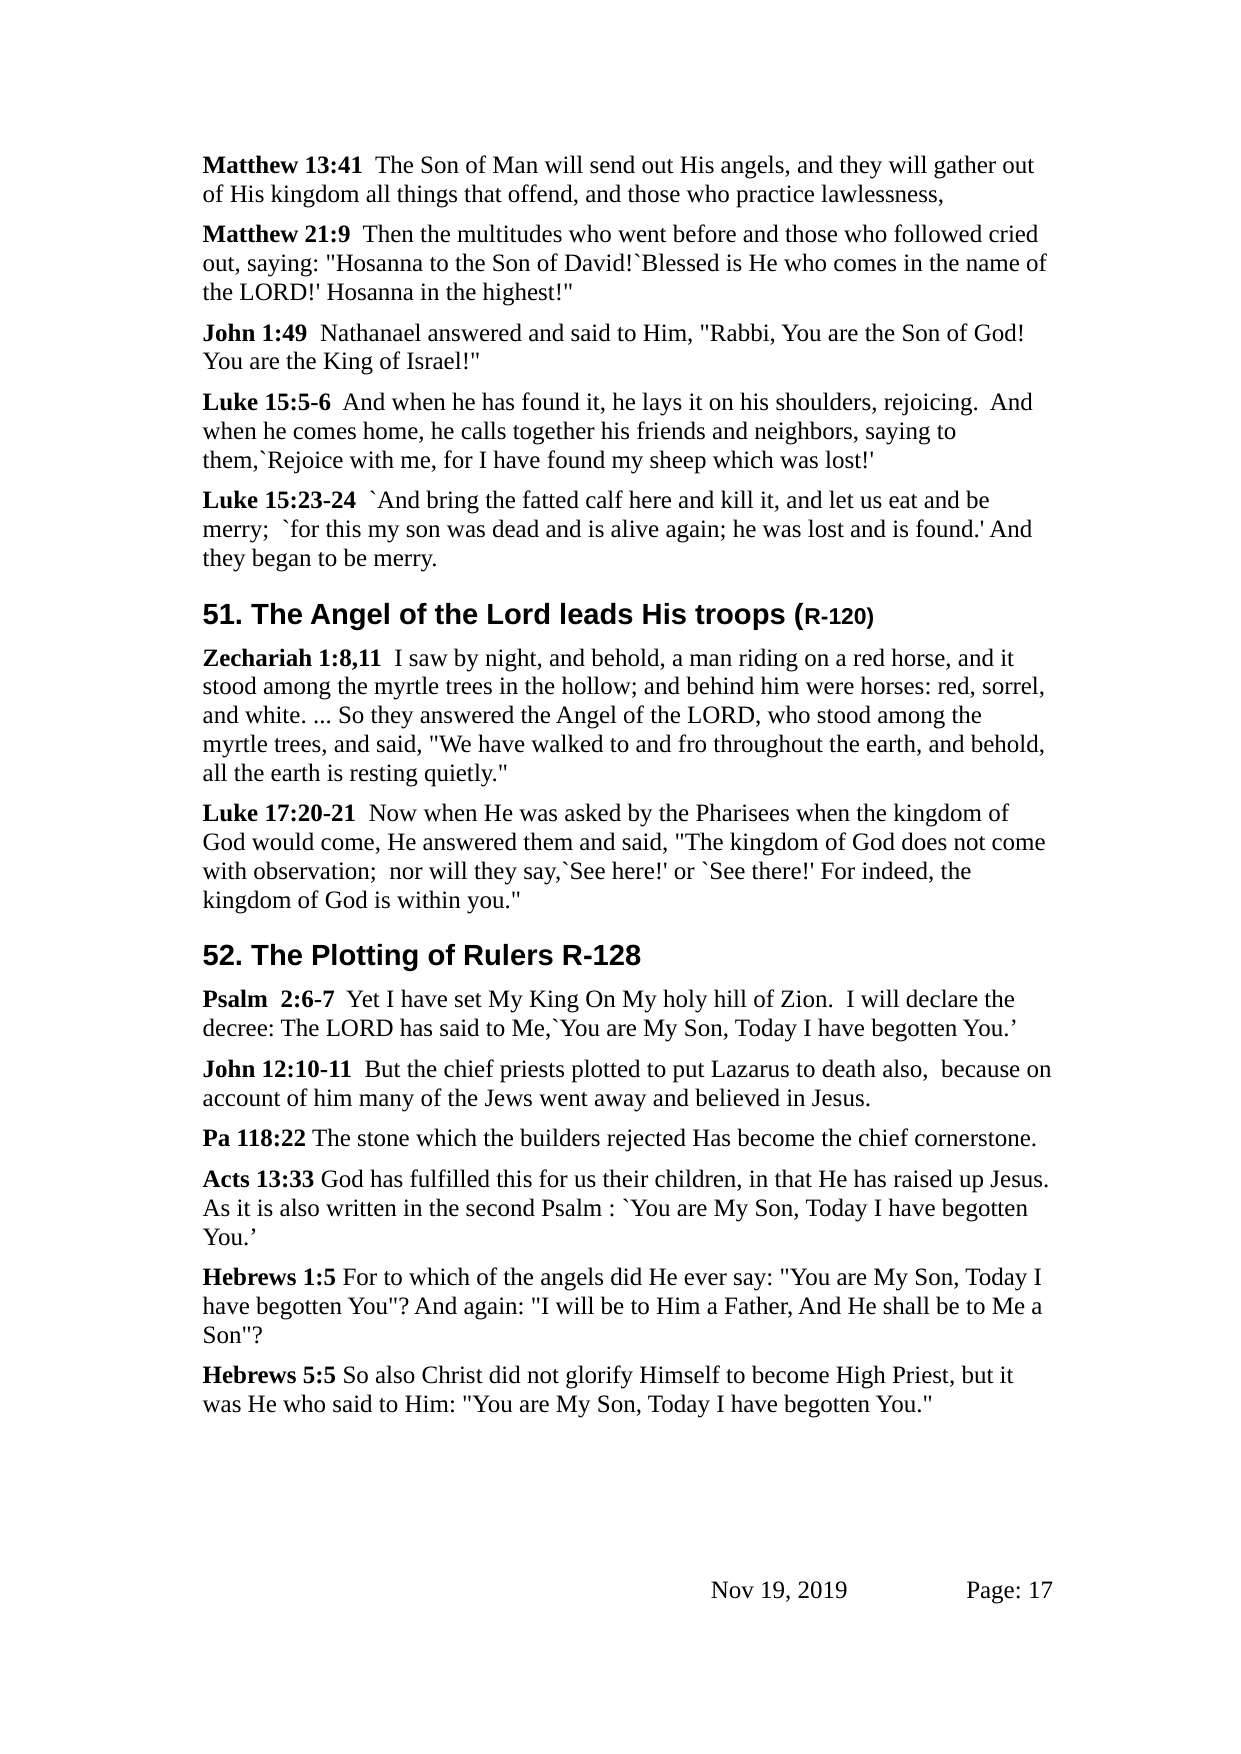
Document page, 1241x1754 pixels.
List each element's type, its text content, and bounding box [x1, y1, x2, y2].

text Luke 15:5-6 And when he has found it, he lays it on his shoulders, rejoicing. And when he comes home, he calls together his friends and neighbors, saying to them,`Rejoice with me, for I have found my sheep which was lost!' [202, 387, 1053, 473]
text Zechariah 1:8,11 I saw by night, and behold, a man riding on a red horse, and it stood among the myrtle trees in the hollow; and behind him were horses: red, sorrel, and white. ... So they answered the Angel of the LORD, who stood among the myrtle trees, and said, "We have walked to and fro throughout the earth, and behold, all the earth is resting quietly." [202, 643, 1053, 786]
text Hebrews 5:5 So also Christ did not glorify Himself to become High Priest, but it was He who said to Him: "You are My Son, Today I have begotten You." [202, 1361, 1053, 1418]
text Hebrews 1:5 For to which of the angels did He ever say: "You are My Son, Today I have begotten You"? And again: "I will be to Him a Father, And He shall be to Me a Son"? [202, 1262, 1053, 1349]
text Luke 15:23-24 `And bring the fatted calf here and kill it, and let us eat and be merry; `for this my son was dead and is alive again; he was lost and is found.' And they began to be merry. [202, 485, 1053, 572]
text John 12:10-11 But the chief priests plotted to put Lazarus to death also, because on account of him many of the Jews went away and believed in Jesus. [202, 1054, 1053, 1111]
subtitle 51. The Angel of the Lord leads His troops (R-120) [202, 597, 1053, 630]
text Psalm 2:6-7 Yet I have set My King On My holy hill of Zion. I will declare the decree: The LORD has said to Me,`You are My Son, Today I have begotten You.’ [202, 984, 1053, 1042]
subtitle 52. The Plotting of Rulers R-128 [202, 938, 1053, 972]
text Luke 17:20-21 Now when He was asked by the Pharisees when the kingdom of God would come, He answered them and said, "The kingdom of God does not come with observation; nor will they say,`See here!' or `See there!' For indeed, the kingdom of God is within you." [202, 798, 1053, 913]
text Pa 118:22 The stone which the builders rejected Has become the chief cornerstone. [202, 1123, 1053, 1152]
text Matthew 13:41 The Son of Man will send out His angels, and they will gather out of His kingdom all things that offend, and those who practice lawlessness, [202, 150, 1053, 207]
text John 1:49 Nathanael answered and said to Him, "Rabbi, You are the Son of God! You are the King of Israel!" [202, 318, 1053, 375]
text Acts 13:33 God has fulfilled this for us their children, in that He has raised up Jesus. As it is also written in the second Psalm : `You are My Son, Today I have begotten You.’ [202, 1164, 1053, 1250]
text Matthew 21:9 Then the multitudes who went before and those who followed cried out, saying: "Hosanna to the Son of David!`Blessed is He who comes in the name of the LORD!' Hosanna in the highest!" [202, 219, 1053, 306]
